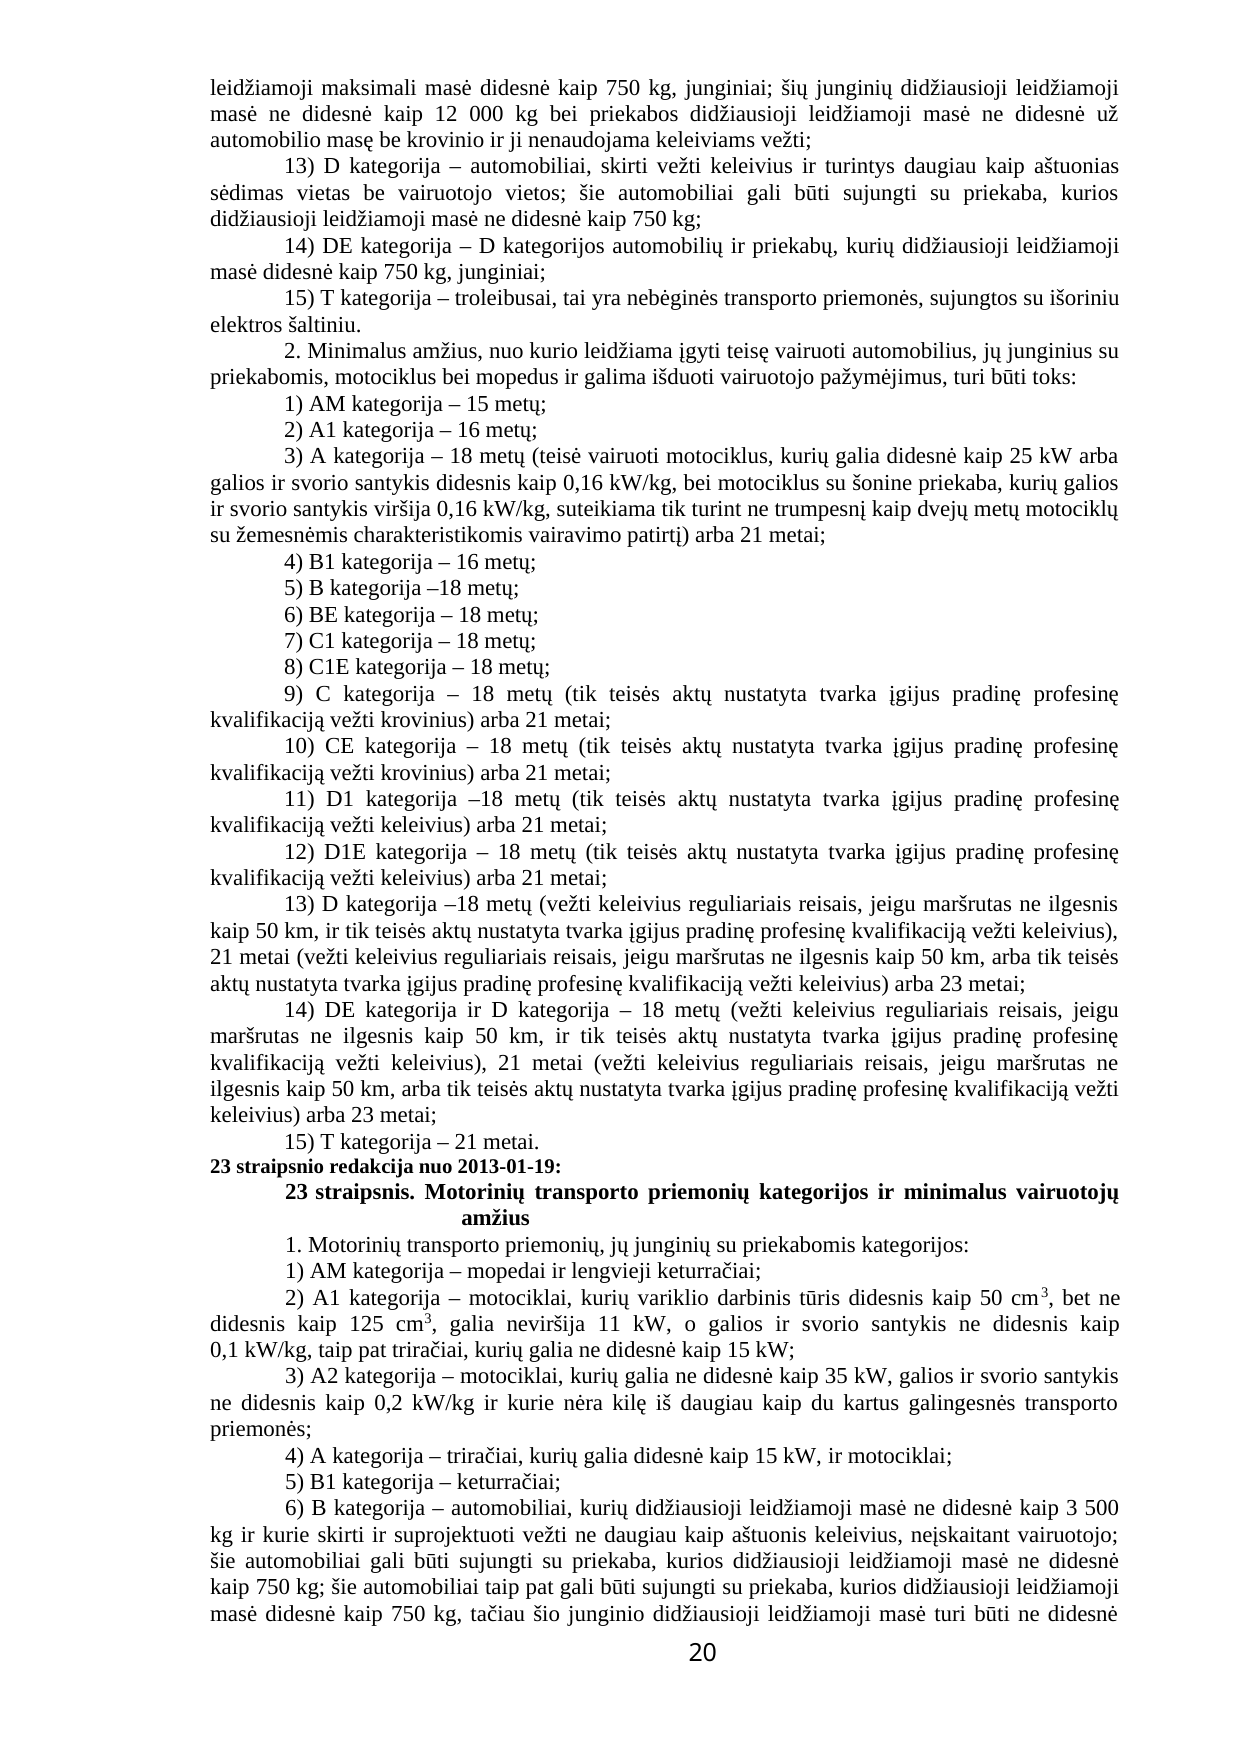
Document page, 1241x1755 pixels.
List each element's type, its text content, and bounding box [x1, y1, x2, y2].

text 4) A kategorija – triračiai, kurių galia didesnė kaip 15 kW, ir motociklai; [210, 1442, 1120, 1468]
text 5) B1 kategorija – keturračiai; [210, 1468, 1120, 1494]
text 5) B kategorija –18 metų; [210, 574, 1120, 601]
text 6) BE kategorija – 18 metų; [210, 601, 1120, 627]
text 14) DE kategorija ir D kategorija – 18 metų (vežti keleivius reguliariais reisais, jeigu maršrutas ne ilgesnis kaip 50 km, ir tik teisės aktų nustatyta tvarka įgijus pradinę profesinę kvalifikaciją vežti keleivius), 21 metai (vežti keleivius reguliariais reisais, jeigu maršrutas ne ilgesnis kaip 50 km, arba tik teisės aktų nustatyta tvarka įgijus pradinę profesinę kvalifikaciją vežti keleivius) arba 23 metai; [210, 996, 1120, 1128]
text 23 straipsnis. Motorinių transporto priemonių kategorijos ir minimalus vairuotojų amžius [285, 1178, 1120, 1231]
text 2) A1 kategorija – motociklai, kurių variklio darbinis tūris didesnis kaip 50 cm3, bet ne didesnis kaip 125 cm3, galia neviršija 11 kW, o galios ir svorio santykis ne didesnis kaip 0,1 kW/kg, taip pat triračiai, kurių galia ne didesnė kaip 15 kW; [210, 1283, 1120, 1363]
text 1) AM kategorija – 15 metų; [210, 390, 1120, 416]
text 2. Minimalus amžius, nuo kurio leidžiama įgyti teisę vairuoti automobilius, jų junginius su priekabomis, motociklus bei mopedus ir galima išduoti vairuotojo pažymėjimus, turi būti toks: [210, 337, 1120, 390]
text 7) C1 kategorija – 18 metų; [210, 627, 1120, 653]
text 15) T kategorija – 21 metai. [210, 1128, 1120, 1154]
text leidžiamoji maksimali masė didesnė kaip 750 kg, junginiai; šių junginių didžiausioji leidžiamoji masė ne didesnė kaip 12 000 kg bei priekabos didžiausioji leidžiamoji masė ne didesnė už automobilio masę be krovinio ir ji nenaudojama keleiviams vežti; [210, 73, 1120, 153]
text 14) DE kategorija – D kategorijos automobilių ir priekabų, kurių didžiausioji leidžiamoji masė didesnė kaip 750 kg, junginiai; [210, 232, 1120, 284]
text 9) C kategorija – 18 metų (tik teisės aktų nustatyta tvarka įgijus pradinę profesinę kvalifikaciją vežti krovinius) arba 21 metai; [210, 680, 1120, 732]
text 13) D kategorija –18 metų (vežti keleivius reguliariais reisais, jeigu maršrutas ne ilgesnis kaip 50 km, ir tik teisės aktų nustatyta tvarka įgijus pradinę profesinę kvalifikaciją vežti keleivius), 21 metai (vežti keleivius reguliariais reisais, jeigu maršrutas ne ilgesnis kaip 50 km, arba tik teisės aktų nustatyta tvarka įgijus pradinę profesinę kvalifikaciją vežti keleivius) arba 23 metai; [210, 891, 1120, 996]
text 23 straipsnio redakcija nuo 2013-01-19: [210, 1154, 1120, 1178]
text 1) AM kategorija – mopedai ir lengvieji keturračiai; [210, 1257, 1120, 1283]
text 2) A1 kategorija – 16 metų; [210, 416, 1120, 442]
text 3) A2 kategorija – motociklai, kurių galia ne didesnė kaip 35 kW, galios ir svorio santykis ne didesnis kaip 0,2 kW/kg ir kurie nėra kilę iš daugiau kaip du kartus galingesnės transporto priemonės; [210, 1363, 1120, 1442]
text 6) B kategorija – automobiliai, kurių didžiausioji leidžiamoji masė ne didesnė kaip 3 500 kg ir kurie skirti ir suprojektuoti vežti ne daugiau kaip aštuonis keleivius, neįskaitant vairuotojo; šie automobiliai gali būti sujungti su priekaba, kurios didžiausioji leidžiamoji masė ne didesnė kaip 750 kg; šie automobiliai taip pat gali būti sujungti su priekaba, kurios didžiausioji leidžiamoji masė didesnė kaip 750 kg, tačiau šio junginio didžiausioji leidžiamoji masė turi būti ne didesnė [210, 1494, 1120, 1626]
text 15) T kategorija – troleibusai, tai yra nebėginės transporto priemonės, sujungtos su išoriniu elektros šaltiniu. [210, 284, 1120, 337]
text 3) A kategorija – 18 metų (teisė vairuoti motociklus, kurių galia didesnė kaip 25 kW arba galios ir svorio santykis didesnis kaip 0,16 kW/kg, bei motociklus su šonine priekaba, kurių galios ir svorio santykis viršija 0,16 kW/kg, suteikiama tik turint ne trumpesnį kaip dvejų metų motociklų su žemesnėmis charakteristikomis vairavimo patirtį) arba 21 metai; [210, 442, 1120, 548]
text 10) CE kategorija – 18 metų (tik teisės aktų nustatyta tvarka įgijus pradinę profesinę kvalifikaciją vežti krovinius) arba 21 metai; [210, 732, 1120, 785]
text 13) D kategorija – automobiliai, skirti vežti keleivius ir turintys daugiau kaip aštuonias sėdimas vietas be vairuotojo vietos; šie automobiliai gali būti sujungti su priekaba, kurios didžiausioji leidžiamoji masė ne didesnė kaip 750 kg; [210, 153, 1120, 232]
text 8) C1E kategorija – 18 metų; [210, 653, 1120, 680]
text 1. Motorinių transporto priemonių, jų junginių su priekabomis kategorijos: [210, 1231, 1120, 1257]
text 4) B1 kategorija – 16 metų; [210, 548, 1120, 574]
text 11) D1 kategorija –18 metų (tik teisės aktų nustatyta tvarka įgijus pradinę profesinę kvalifikaciją vežti keleivius) arba 21 metai; [210, 785, 1120, 838]
text 12) D1E kategorija – 18 metų (tik teisės aktų nustatyta tvarka įgijus pradinę profesinę kvalifikaciją vežti keleivius) arba 21 metai; [210, 838, 1120, 891]
